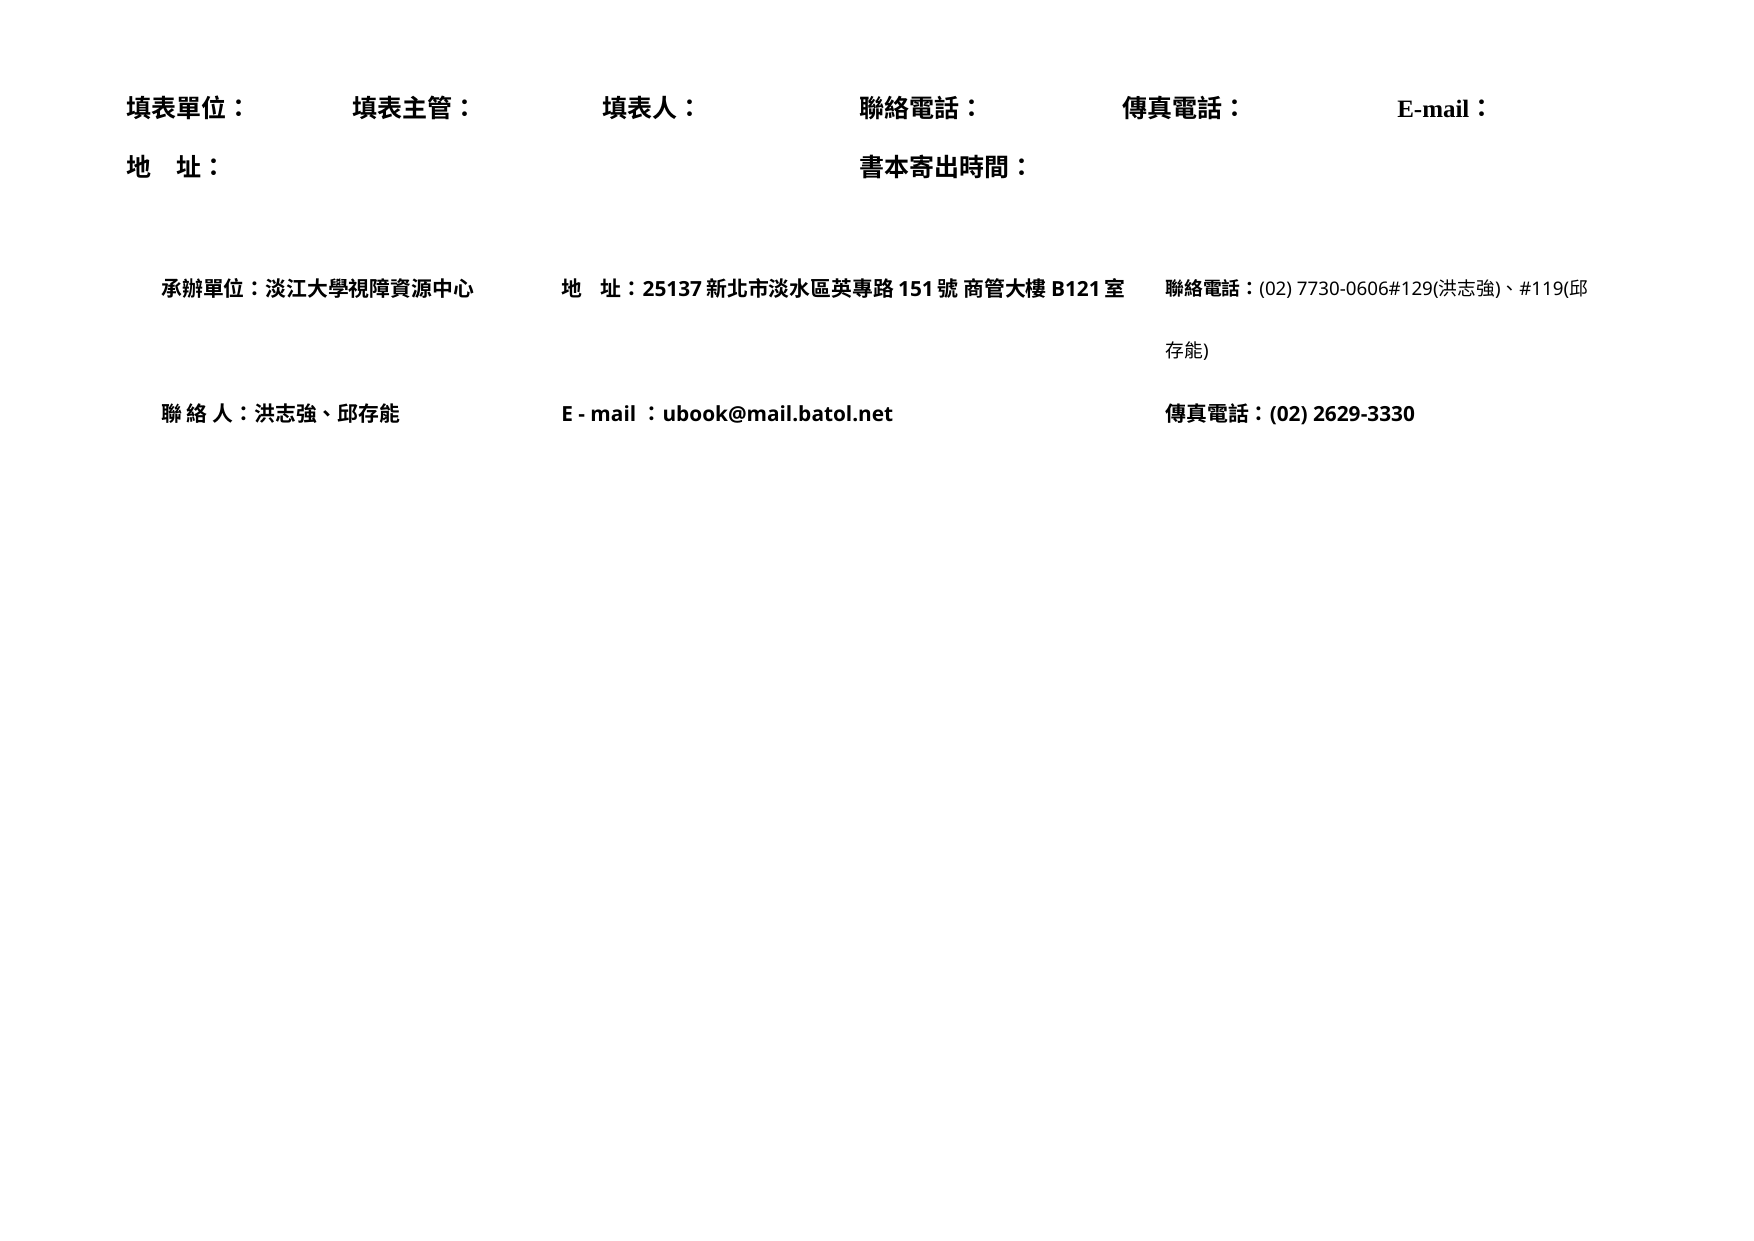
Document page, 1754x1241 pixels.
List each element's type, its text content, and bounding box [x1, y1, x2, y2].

table_header 填表主管： [305, 65, 568, 124]
table_header 聯絡電話： [831, 65, 1094, 124]
table_cell 地 址： [124, 124, 831, 183]
table_header 填表人： [568, 65, 831, 124]
table_cell E - mail ：ubook@mail.batol.net [550, 371, 1154, 433]
table_header E-mail： [1357, 65, 1630, 124]
table_cell 傳真電話：(02) 2629-3330 [1154, 371, 1615, 433]
table_header 承辦單位：淡江大學視障資源中心 [150, 246, 550, 371]
table_header 聯絡電話：(02) 7730-0606#129(洪志強)、#119(邱存能) [1154, 246, 1615, 371]
table_cell 書本寄出時間： [831, 124, 1630, 183]
table_cell 聯 絡 人：洪志強、邱存能 [150, 371, 550, 433]
table_header 地 址：25137新北市淡水區英專路151號 商管大樓B121室 [550, 246, 1154, 371]
table_header 傳真電話： [1094, 65, 1357, 124]
table_header 填表單位： [124, 65, 305, 124]
